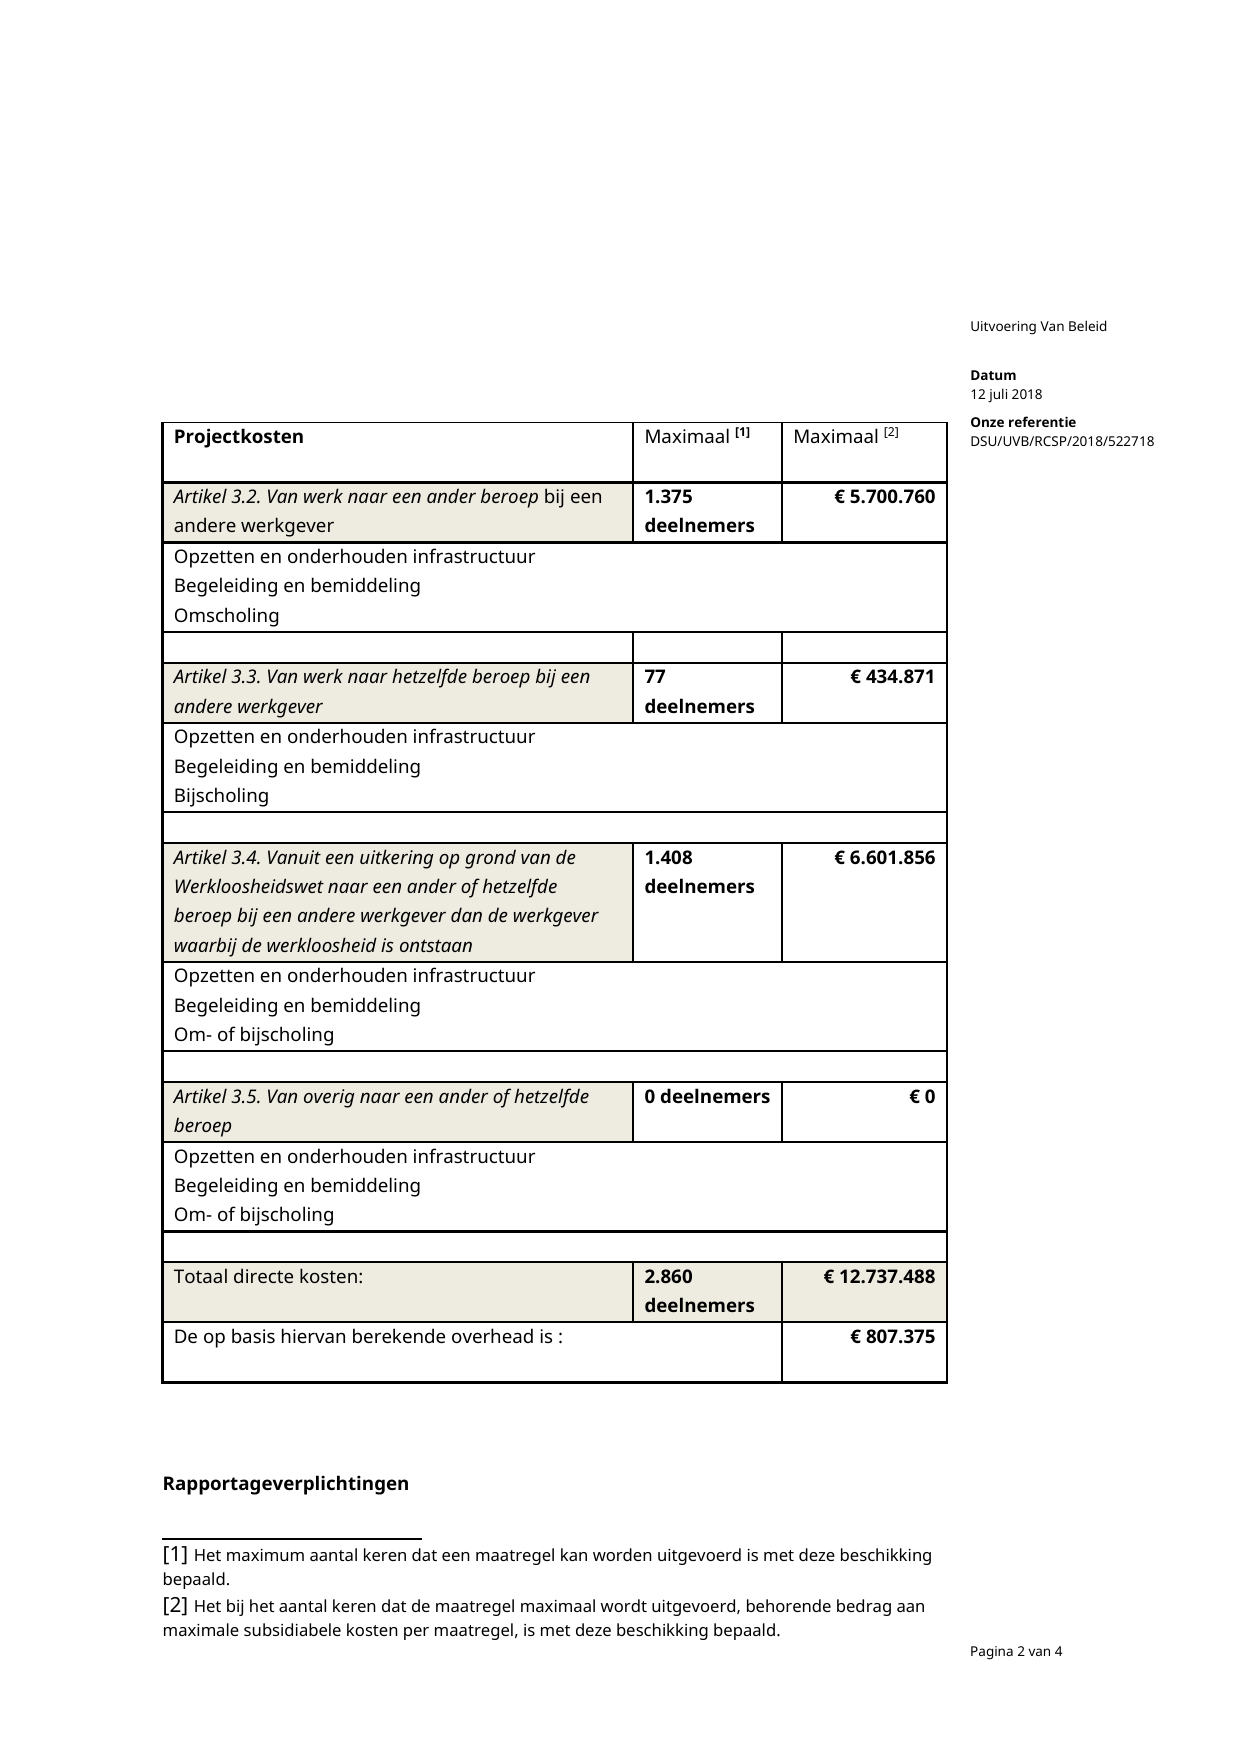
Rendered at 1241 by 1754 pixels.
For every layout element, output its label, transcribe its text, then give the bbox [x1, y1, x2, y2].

table_cell Artikel 3.5. Van overig naar een ander of hetzelfde beroep [164, 1083, 632, 1141]
table_cell Opzetten en onderhouden infrastructuur Begeleiding en bemiddeling Om- of bijscholing [164, 963, 946, 1050]
table_cell [784, 1384, 947, 1412]
table_cell 0 deelnemers [634, 1083, 781, 1141]
table_cell € 0 [783, 1083, 946, 1141]
table_cell Opzetten en onderhouden infrastructuur Begeleiding en bemiddeling Bijscholing [164, 724, 946, 811]
table_cell [163, 1384, 557, 1412]
table_cell [164, 1233, 946, 1261]
table_cell € 6.601.856 [783, 844, 946, 961]
table_cell 1.408 deelnemers [634, 844, 781, 961]
table_cell € 12.737.488 [783, 1263, 946, 1321]
table_cell [164, 633, 632, 662]
table_cell [164, 1052, 946, 1081]
table_cell [164, 813, 946, 842]
table_cell € 5.700.760 [783, 484, 946, 541]
text Rapportageverplichtingen [162, 1471, 947, 1496]
table_cell Artikel 3.2. Van werk naar een ander beroep bij een andere werkgever [164, 484, 632, 541]
table_cell 1.375 deelnemers [634, 484, 781, 541]
table_cell Totaal directe kosten: [164, 1263, 632, 1321]
table_header Projectkosten [164, 423, 632, 481]
table_cell [634, 633, 781, 662]
table_cell Artikel 3.4. Vanuit een uitkering op grond van de Werkloosheidswet naar een ander of hetzelfde beroep bij een andere werkgever dan de werkgever waarbij de werkloosheid is ontstaan [164, 844, 632, 961]
table_cell € 434.871 [783, 664, 946, 722]
table_cell [633, 1384, 782, 1412]
table_cell 2.860 deelnemers [634, 1263, 781, 1321]
table_cell 77 deelnemers [634, 664, 781, 722]
table_cell [783, 633, 946, 662]
table_cell Opzetten en onderhouden infrastructuur Begeleiding en bemiddeling Om- of bijscholing [164, 1143, 946, 1230]
table_header Maximaal [783, 423, 946, 481]
table_cell € 807.375 [783, 1323, 946, 1381]
table_cell Opzetten en onderhouden infrastructuur Begeleiding en bemiddeling Omscholing [164, 544, 946, 631]
table_header Maximaal [634, 423, 781, 481]
table_cell Artikel 3.3. Van werk naar hetzelfde beroep bij een andere werkgever [164, 664, 632, 722]
table_cell De op basis hiervan berekende overhead is : [164, 1323, 781, 1381]
table_cell [557, 1384, 633, 1412]
